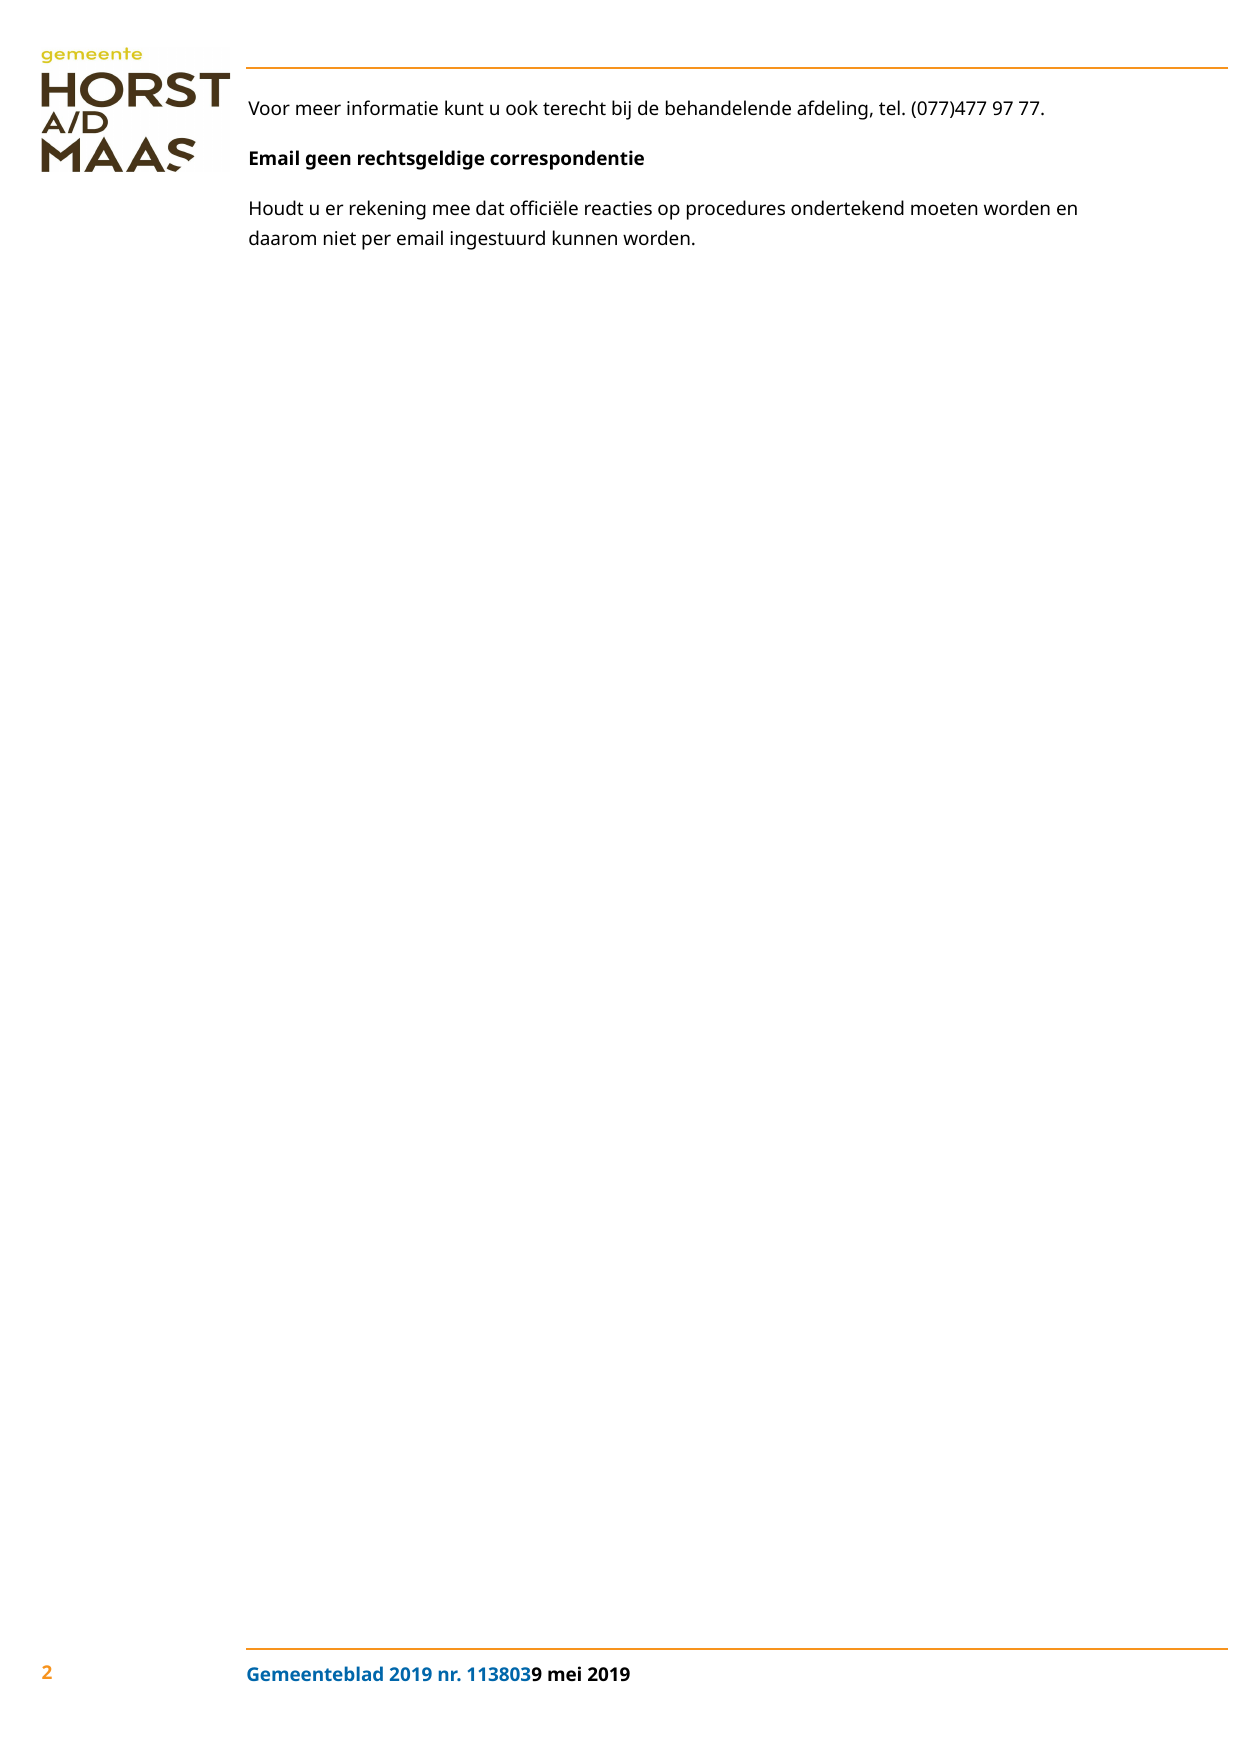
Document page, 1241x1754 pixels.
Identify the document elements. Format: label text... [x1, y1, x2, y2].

text Voor meer informatie kunt u ook terecht bij de behandelende afdeling, tel. (077)477 97 77. [248, 95, 1152, 121]
picture [41, 47, 231, 172]
text Email geen rechtsgeldige correspondentie [248, 145, 1152, 171]
text Houdt u er rekening mee dat officiële reacties op procedures ondertekend moeten worden en daarom niet per email ingestuurd kunnen worden. [248, 196, 1152, 251]
